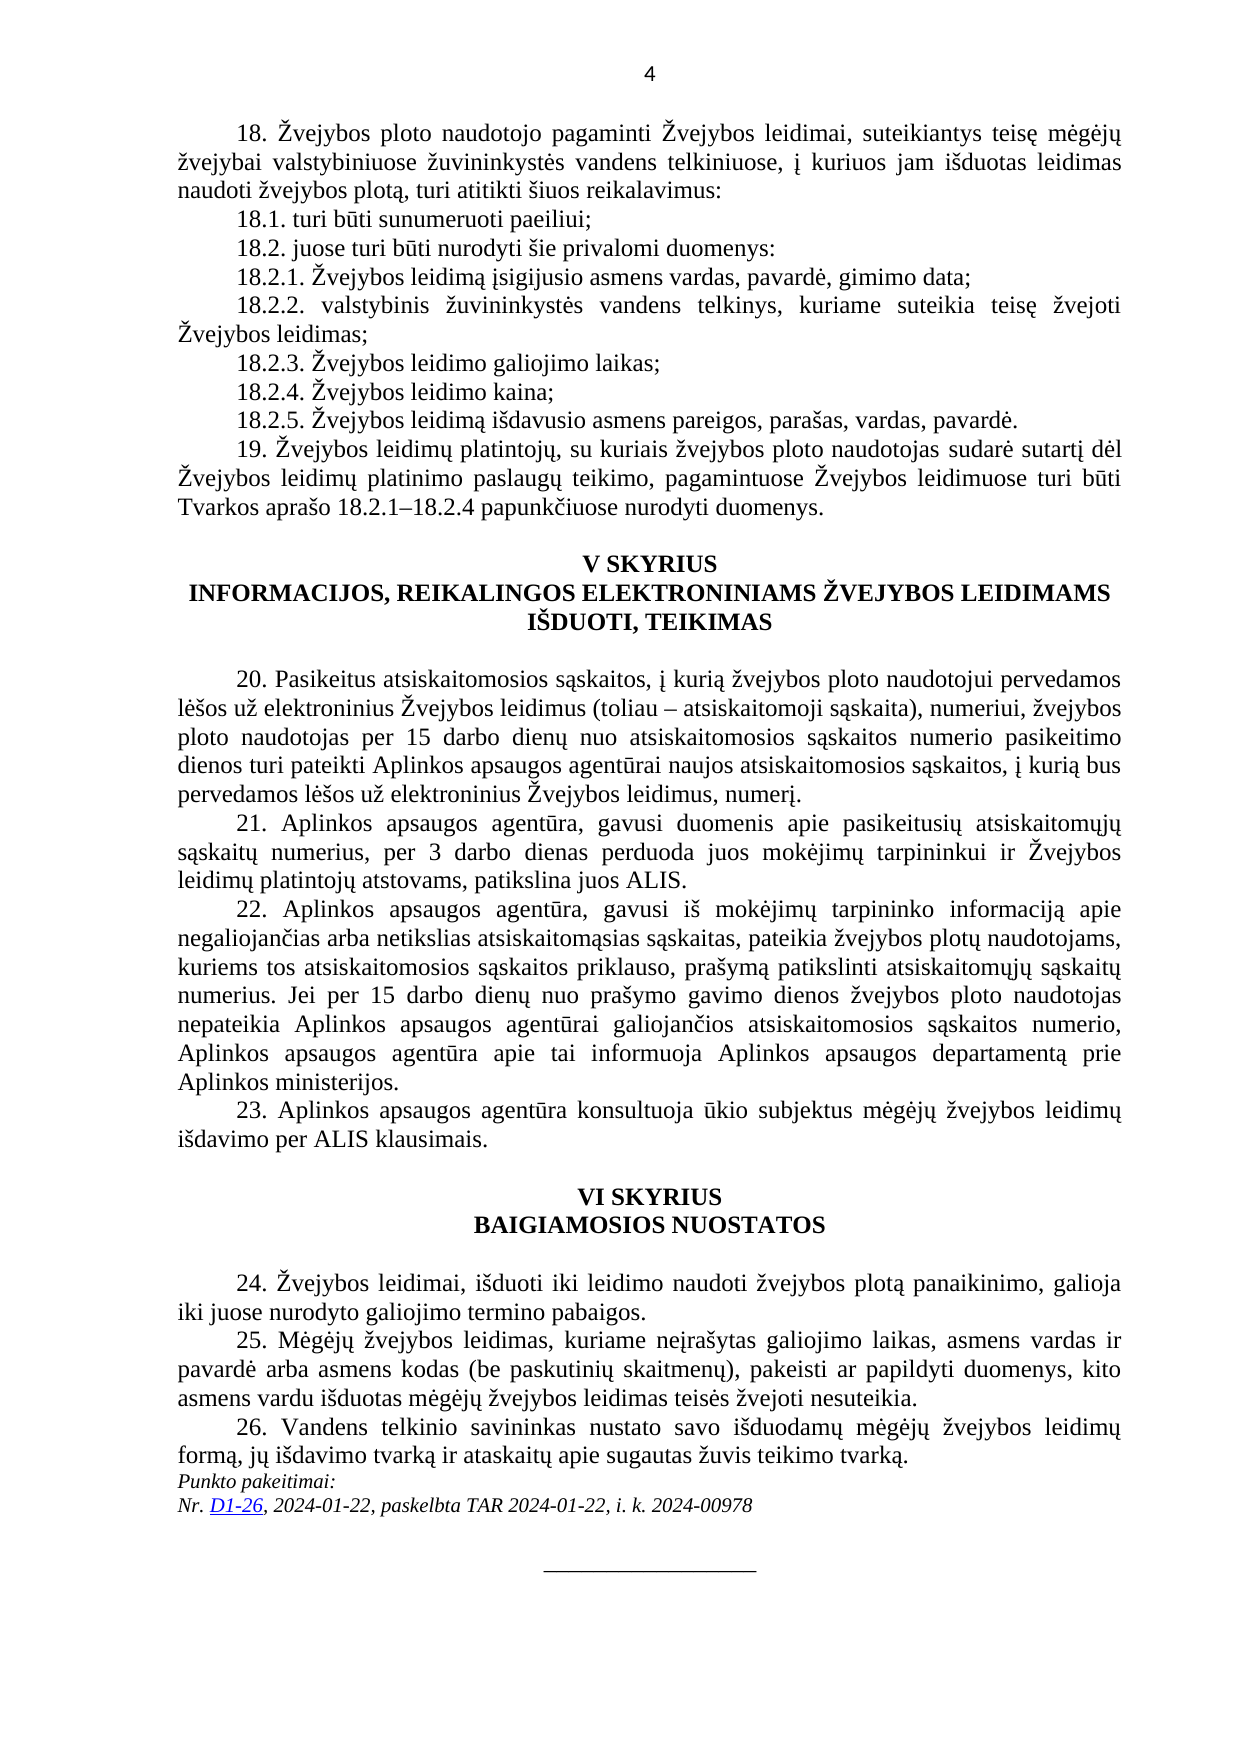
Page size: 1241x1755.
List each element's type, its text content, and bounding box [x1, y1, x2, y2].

text 18.2.5. Žvejybos leidimą išdavusio asmens pareigos, parašas, vardas, pavardė. [177, 406, 1122, 434]
text V SKYRIUS [177, 549, 1122, 578]
text Nr. D1-26, 2024-01-22, paskelbta TAR 2024-01-22, i. k. 2024-00978 [177, 1493, 1122, 1517]
text BAIGIAMOSIOS NUOSTATOS [177, 1211, 1122, 1239]
text 23. Aplinkos apsaugos agentūra konsultuoja ūkio subjektus mėgėjų žvejybos leidimų išdavimo per ALIS klausimais. [177, 1096, 1122, 1153]
text 18.2.1. Žvejybos leidimą įsigijusio asmens vardas, pavardė, gimimo data; [177, 262, 1122, 291]
text 18.2.3. Žvejybos leidimo galiojimo laikas; [177, 348, 1122, 377]
text _________________ [177, 1546, 1122, 1575]
text 18. Žvejybos ploto naudotojo pagaminti Žvejybos leidimai, suteikiantys teisę mėgėjų žvejybai valstybiniuose žuvininkystės vandens telkiniuose, į kuriuos jam išduotas leidimas naudoti žvejybos plotą, turi atitikti šiuos reikalavimus: [177, 118, 1122, 204]
text 18.2.4. Žvejybos leidimo kaina; [177, 377, 1122, 406]
text 19. Žvejybos leidimų platintojų, su kuriais žvejybos ploto naudotojas sudarė sutartį dėl Žvejybos leidimų platinimo paslaugų teikimo, pagamintuose Žvejybos leidimuose turi būti Tvarkos aprašo 18.2.1–18.2.4 papunkčiuose nurodyti duomenys. [177, 434, 1122, 521]
text 18.2. juose turi būti nurodyti šie privalomi duomenys: [177, 233, 1122, 262]
text 18.1. turi būti sunumeruoti paeiliui; [177, 204, 1122, 233]
text 18.2.2. valstybinis žuvininkystės vandens telkinys, kuriame suteikia teisę žvejoti Žvejybos leidimas; [177, 291, 1122, 348]
text 26. Vandens telkinio savininkas nustato savo išduodamų mėgėjų žvejybos leidimų formą, jų išdavimo tvarką ir ataskaitų apie sugautas žuvis teikimo tvarką. [177, 1412, 1122, 1469]
text 22. Aplinkos apsaugos agentūra, gavusi iš mokėjimų tarpininko informaciją apie negaliojančias arba netikslias atsiskaitomąsias sąskaitas, pateikia žvejybos plotų naudotojams, kuriems tos atsiskaitomosios sąskaitos priklauso, prašymą patikslinti atsiskaitomųjų sąskaitų numerius. Jei per 15 darbo dienų nuo prašymo gavimo dienos žvejybos ploto naudotojas nepateikia Aplinkos apsaugos agentūrai galiojančios atsiskaitomosios sąskaitos numerio, Aplinkos apsaugos agentūra apie tai informuoja Aplinkos apsaugos departamentą prie Aplinkos ministerijos. [177, 894, 1122, 1096]
text Punkto pakeitimai: [177, 1469, 1122, 1493]
text 24. Žvejybos leidimai, išduoti iki leidimo naudoti žvejybos plotą panaikinimo, galioja iki juose nurodyto galiojimo termino pabaigos. [177, 1268, 1122, 1326]
text 25. Mėgėjų žvejybos leidimas, kuriame neįrašytas galiojimo laikas, asmens vardas ir pavardė arba asmens kodas (be paskutinių skaitmenų), pakeisti ar papildyti duomenys, kito asmens vardu išduotas mėgėjų žvejybos leidimas teisės žvejoti nesuteikia. [177, 1326, 1122, 1412]
text 21. Aplinkos apsaugos agentūra, gavusi duomenis apie pasikeitusių atsiskaitomųjų sąskaitų numerius, per 3 darbo dienas perduoda juos mokėjimų tarpininkui ir Žvejybos leidimų platintojų atstovams, patikslina juos ALIS. [177, 808, 1122, 894]
text 20. Pasikeitus atsiskaitomosios sąskaitos, į kurią žvejybos ploto naudotojui pervedamos lėšos už elektroninius Žvejybos leidimus (toliau – atsiskaitomoji sąskaita), numeriui, žvejybos ploto naudotojas per 15 darbo dienų nuo atsiskaitomosios sąskaitos numerio pasikeitimo dienos turi pateikti Aplinkos apsaugos agentūrai naujos atsiskaitomosios sąskaitos, į kurią bus pervedamos lėšos už elektroninius Žvejybos leidimus, numerį. [177, 664, 1122, 808]
text VI SKYRIUS [177, 1182, 1122, 1211]
text INFORMACIJOS, REIKALINGOS ELEKTRONINIAMS ŽVEJYBOS LEIDIMAMS IŠDUOTI, TEIKIMAS [177, 578, 1122, 636]
